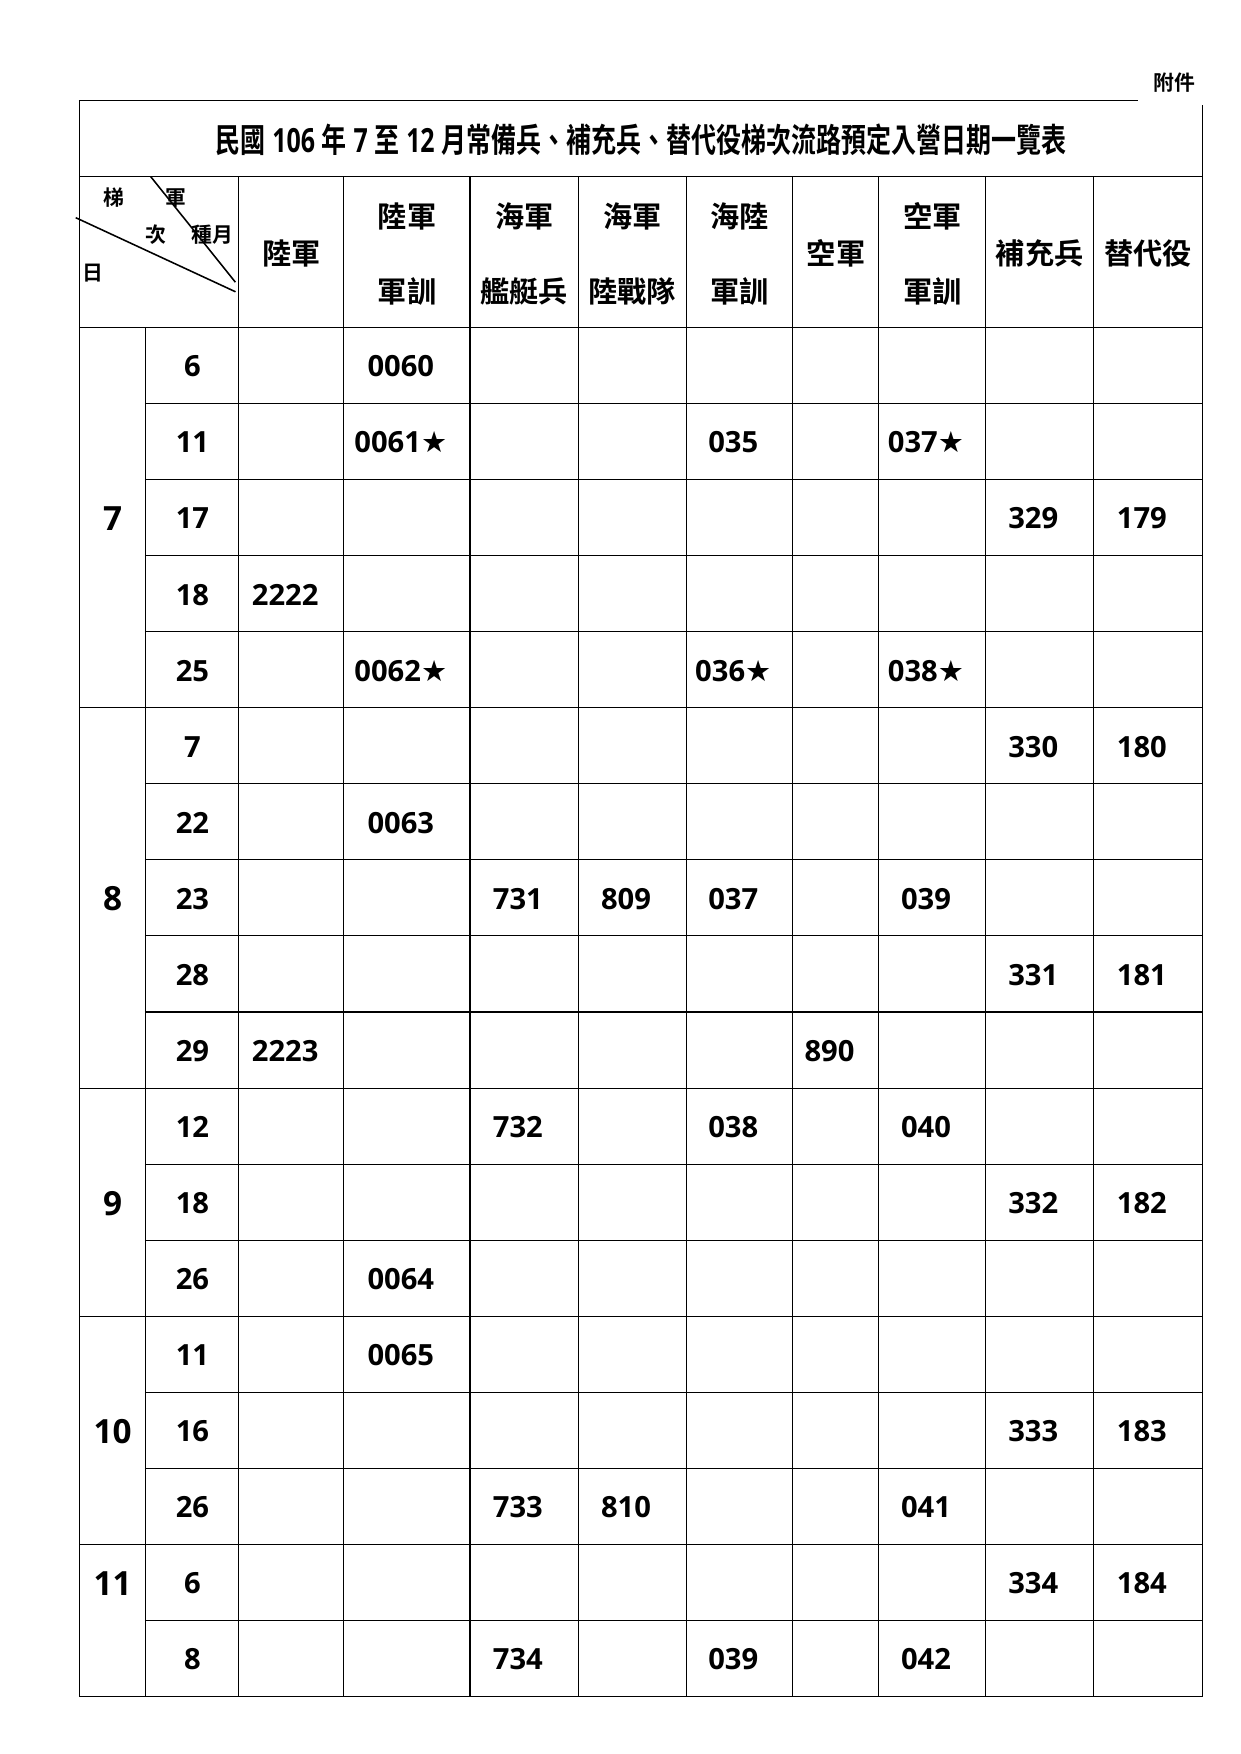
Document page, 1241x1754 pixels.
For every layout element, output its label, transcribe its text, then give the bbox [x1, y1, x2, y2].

table_cell [471, 1241, 578, 1316]
table_cell [579, 1545, 686, 1620]
table_cell 330 [986, 708, 1093, 783]
table_cell [471, 708, 578, 783]
table_cell [879, 1013, 985, 1087]
table_cell [471, 1013, 578, 1087]
table_cell [579, 784, 686, 859]
table_cell 6 [146, 328, 238, 403]
table_cell 890 [793, 1013, 878, 1087]
table_cell [986, 860, 1093, 935]
table_cell [879, 1317, 985, 1392]
table_cell [986, 1621, 1093, 1696]
table_cell 182 [1094, 1165, 1202, 1239]
table_cell 11 [146, 404, 238, 479]
table_cell 810 [579, 1469, 686, 1544]
table_cell 0065 [344, 1317, 469, 1392]
table_cell [579, 632, 686, 707]
table_cell 28 [146, 936, 238, 1011]
table_cell [239, 1545, 343, 1620]
table_cell [579, 1241, 686, 1316]
table_cell [471, 480, 578, 555]
table_cell [687, 1393, 792, 1468]
table_cell 陸軍 軍訓 [344, 177, 469, 327]
table_cell [793, 632, 878, 707]
table_cell [1094, 632, 1202, 707]
table_cell 037★ [879, 404, 985, 479]
table_cell [1094, 860, 1202, 935]
table_cell 041 [879, 1469, 985, 1544]
table_cell [879, 1241, 985, 1316]
table_cell [879, 1393, 985, 1468]
table_cell 空軍 軍訓 [879, 177, 985, 327]
table_cell [687, 1241, 792, 1316]
table_cell 038★ [879, 632, 985, 707]
table_cell 8 [80, 708, 145, 1087]
table_cell 10 [80, 1317, 145, 1544]
table_cell [579, 936, 686, 1011]
table_cell 042 [879, 1621, 985, 1696]
table_cell [687, 1013, 792, 1087]
table_cell 29 [146, 1013, 238, 1087]
table_cell [879, 1165, 985, 1239]
table_cell [471, 936, 578, 1011]
table_cell [579, 404, 686, 479]
table_cell [1094, 1013, 1202, 1087]
table_cell [687, 328, 792, 403]
table_cell [986, 784, 1093, 859]
table_cell 179 [1094, 480, 1202, 555]
table_cell 809 [579, 860, 686, 935]
table_cell 梯 軍 次 種月 日 [80, 177, 238, 327]
table_cell 2222 [239, 556, 343, 631]
table_cell [986, 1013, 1093, 1087]
table_cell [579, 1393, 686, 1468]
table_cell [239, 404, 343, 479]
table_cell [793, 784, 878, 859]
table_cell [687, 784, 792, 859]
table_cell [239, 1469, 343, 1544]
table_cell [579, 708, 686, 783]
table_cell 037 [687, 860, 792, 935]
table_cell [793, 328, 878, 403]
table_cell [239, 1621, 343, 1696]
table_cell 陸軍 [239, 177, 343, 327]
table_cell [239, 1165, 343, 1239]
table_cell 0060 [344, 328, 469, 403]
table_cell [986, 1317, 1093, 1392]
table_cell [687, 708, 792, 783]
table_cell 26 [146, 1469, 238, 1544]
table_cell 22 [146, 784, 238, 859]
table_cell 039 [687, 1621, 792, 1696]
table_cell [986, 556, 1093, 631]
table_cell 181 [1094, 936, 1202, 1011]
table_cell [793, 1621, 878, 1696]
table_cell [986, 1241, 1093, 1316]
table_cell [986, 328, 1093, 403]
table_cell 7 [80, 328, 145, 707]
table_cell 331 [986, 936, 1093, 1011]
table_cell [239, 1317, 343, 1392]
table_cell 734 [471, 1621, 578, 1696]
table_cell [344, 1165, 469, 1239]
table_cell [239, 860, 343, 935]
table_cell [793, 1317, 878, 1392]
table_cell 海軍 艦艇兵 [471, 177, 578, 327]
table_cell [1094, 1089, 1202, 1163]
table_cell [471, 404, 578, 479]
table_cell [687, 1545, 792, 1620]
table_cell [687, 1469, 792, 1544]
table_cell [471, 328, 578, 403]
table_cell [986, 1469, 1093, 1544]
table_cell 0064 [344, 1241, 469, 1316]
table_cell [793, 708, 878, 783]
table_cell [879, 784, 985, 859]
table_cell [793, 860, 878, 935]
table_cell [239, 632, 343, 707]
table_cell [344, 1545, 469, 1620]
table_cell [986, 1089, 1093, 1163]
table_cell [793, 1241, 878, 1316]
table_cell [239, 1393, 343, 1468]
table_cell [879, 1545, 985, 1620]
table_cell [579, 1089, 686, 1163]
table_cell [239, 1241, 343, 1316]
table_cell 8 [146, 1621, 238, 1696]
table_cell [239, 1089, 343, 1163]
table_cell [687, 480, 792, 555]
table_cell [239, 328, 343, 403]
table_cell 329 [986, 480, 1093, 555]
table_cell 0062★ [344, 632, 469, 707]
table_cell [579, 1013, 686, 1087]
table_header 民國106年7至12月常備兵、補充兵、替代役梯次流路預定入營日期一覽表 [80, 59, 1213, 176]
table_cell 7 [146, 708, 238, 783]
table_cell [579, 480, 686, 555]
table_cell [793, 404, 878, 479]
table_cell [239, 480, 343, 555]
table_cell [879, 936, 985, 1011]
table_cell [579, 1317, 686, 1392]
table_cell [1094, 1621, 1202, 1696]
table_cell [793, 1393, 878, 1468]
table_cell [344, 860, 469, 935]
table_cell [471, 556, 578, 631]
table_cell 海陸 軍訓 [687, 177, 792, 327]
table_cell [879, 556, 985, 631]
table_cell [793, 480, 878, 555]
table_cell 替代役 [1094, 177, 1202, 327]
table_cell [1094, 1469, 1202, 1544]
table_cell [1094, 1241, 1202, 1316]
table_cell 6 [146, 1545, 238, 1620]
table_cell 16 [146, 1393, 238, 1468]
table_cell [344, 1621, 469, 1696]
table_cell [579, 328, 686, 403]
table_cell [793, 1165, 878, 1239]
table_cell [471, 1545, 578, 1620]
table_cell 26 [146, 1241, 238, 1316]
table_cell [579, 556, 686, 631]
table_cell 18 [146, 1165, 238, 1239]
table_cell [344, 1393, 469, 1468]
table_cell [687, 1165, 792, 1239]
table_cell 040 [879, 1089, 985, 1163]
table_cell [471, 784, 578, 859]
table_cell [579, 1621, 686, 1696]
table_cell [1094, 784, 1202, 859]
table_cell 25 [146, 632, 238, 707]
table_cell 039 [879, 860, 985, 935]
table_cell 9 [80, 1089, 145, 1316]
table_cell [793, 936, 878, 1011]
table_cell 333 [986, 1393, 1093, 1468]
table_cell [793, 556, 878, 631]
table_cell 17 [146, 480, 238, 555]
table_cell [687, 936, 792, 1011]
table_cell [1094, 556, 1202, 631]
table_cell 035 [687, 404, 792, 479]
table_cell 11 [146, 1317, 238, 1392]
table_cell [471, 1165, 578, 1239]
table_cell [986, 632, 1093, 707]
table_cell [471, 1317, 578, 1392]
table_cell 180 [1094, 708, 1202, 783]
table_cell [793, 1469, 878, 1544]
table_cell 731 [471, 860, 578, 935]
table_cell [986, 404, 1093, 479]
table_cell 2223 [239, 1013, 343, 1087]
table_cell [1094, 328, 1202, 403]
table_cell 733 [471, 1469, 578, 1544]
table_cell 空軍 [793, 177, 878, 327]
table_cell [471, 1393, 578, 1468]
table_cell [344, 480, 469, 555]
table_cell [1094, 404, 1202, 479]
table_cell 732 [471, 1089, 578, 1163]
table_cell [471, 632, 578, 707]
table_cell 12 [146, 1089, 238, 1163]
table_cell 036★ [687, 632, 792, 707]
table_cell [344, 708, 469, 783]
table_cell 11 [80, 1545, 145, 1696]
table_cell [239, 708, 343, 783]
table_cell 334 [986, 1545, 1093, 1620]
table_cell 海軍 陸戰隊 [579, 177, 686, 327]
table_cell [239, 936, 343, 1011]
table_cell [1094, 1317, 1202, 1392]
table_cell [687, 1317, 792, 1392]
table_cell 23 [146, 860, 238, 935]
table_cell [879, 708, 985, 783]
table_cell [879, 328, 985, 403]
table_cell 18 [146, 556, 238, 631]
table_cell 183 [1094, 1393, 1202, 1468]
table_cell [344, 1089, 469, 1163]
table_cell 332 [986, 1165, 1093, 1239]
table_cell [344, 1013, 469, 1087]
table_cell 0061★ [344, 404, 469, 479]
table_cell [344, 936, 469, 1011]
table_cell [344, 556, 469, 631]
table_cell 038 [687, 1089, 792, 1163]
table_cell 0063 [344, 784, 469, 859]
table_cell [239, 784, 343, 859]
table_cell [579, 1165, 686, 1239]
table_cell [344, 1469, 469, 1544]
table_cell [793, 1545, 878, 1620]
table_cell [879, 480, 985, 555]
table_cell [793, 1089, 878, 1163]
table_cell [687, 556, 792, 631]
table_cell 補充兵 [986, 177, 1093, 327]
table_cell 184 [1094, 1545, 1202, 1620]
